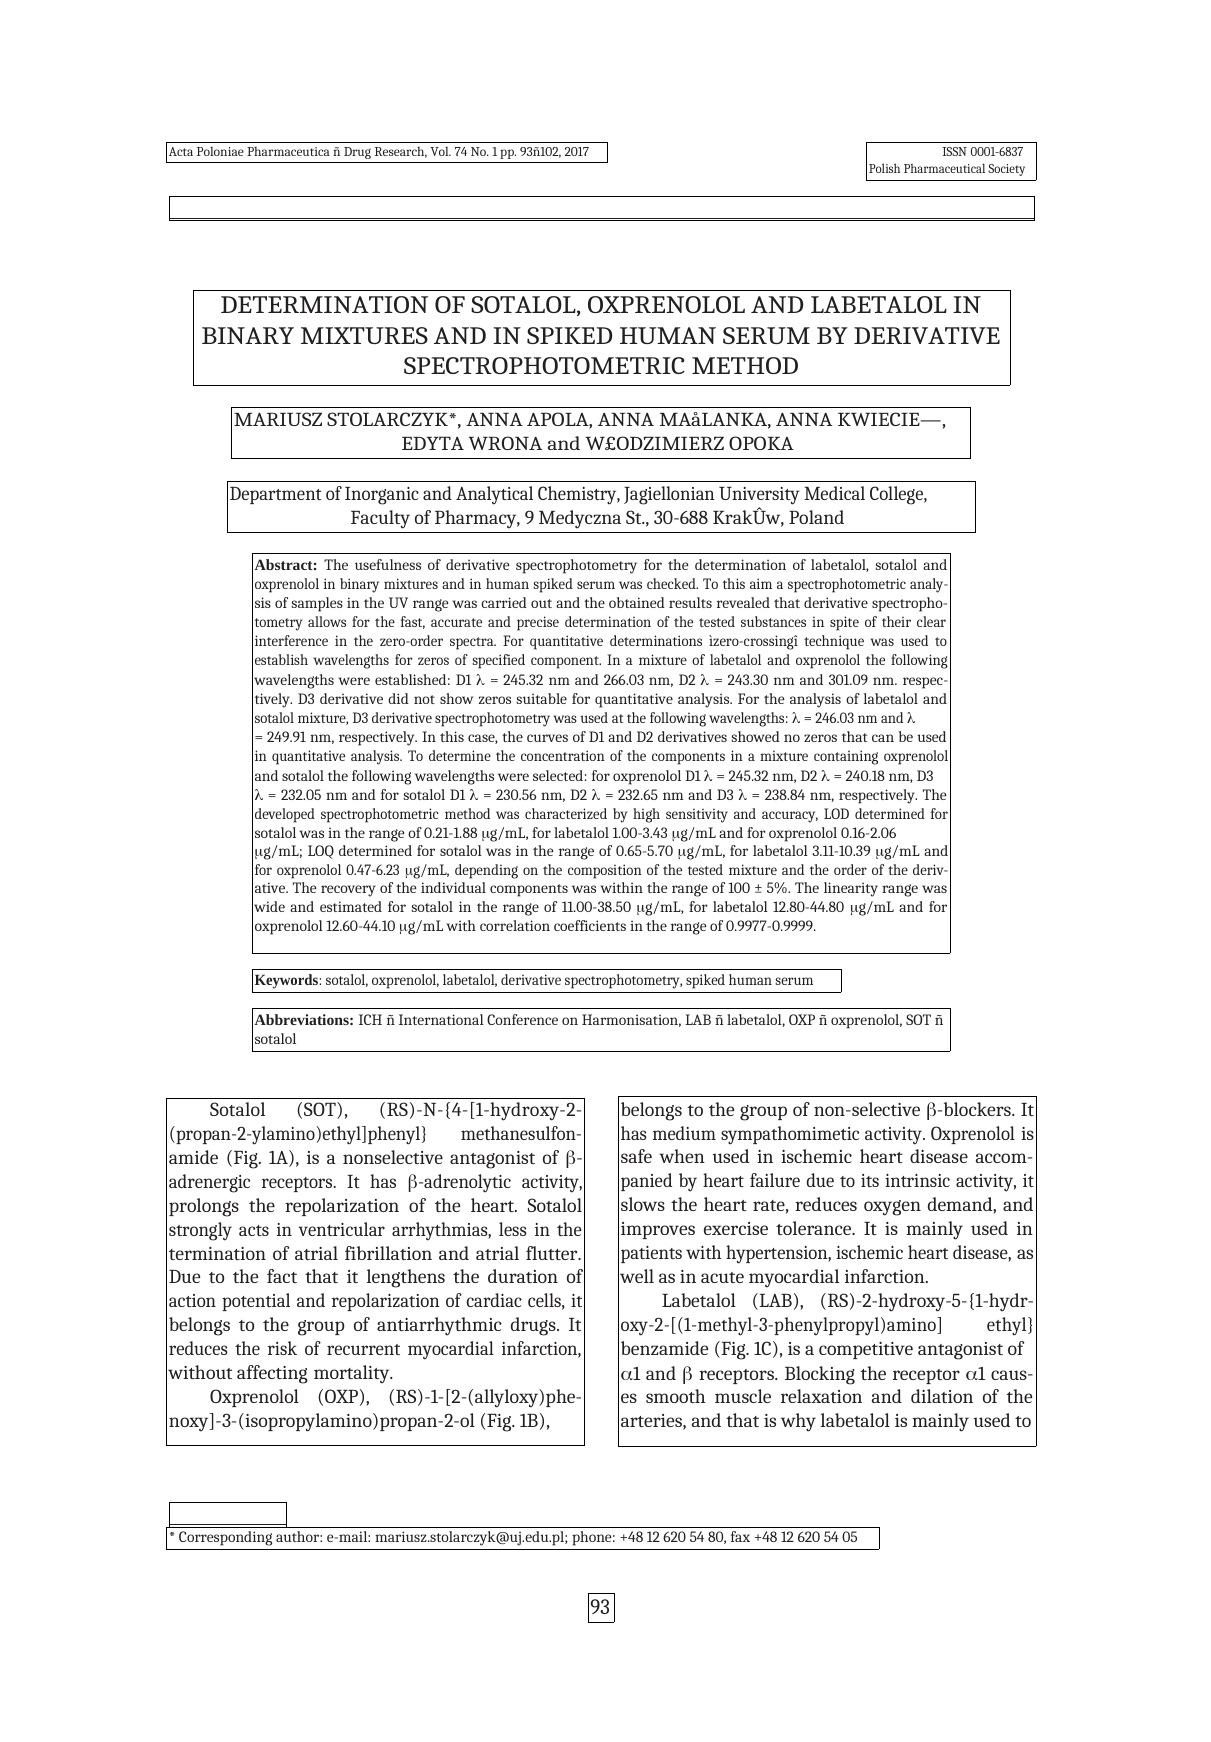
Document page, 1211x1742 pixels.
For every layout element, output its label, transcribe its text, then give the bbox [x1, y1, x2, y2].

text  = 232.05 nm and for sotalol D1  = 230.56 nm, D2  = 232.65 nm and D3  = 238.84 nm, respectively. The developed spectrophotometric method was characterized by high sensitivity and accuracy, LOD determined for sotalol was in the range of 0.21-1.88 g/mL, for labetalol 1.00-3.43 g/mL and for oxprenolol 0.16-2.06 [254, 786, 948, 842]
text belongs to the group of non-selective -blockers. It has medium sympathomimetic activity. Oxprenolol is safe when used in ischemic heart disease accom- panied by heart failure due to its intrinsic activity, it slows the heart rate, reduces oxygen demand, and improves exercise tolerance. It is mainly used in patients with hypertension, ischemic heart disease, as well as in acute myocardial infarction. [620, 1098, 1034, 1288]
text Labetalol (LAB), (RS)-2-hydroxy-5-{1-hydr- oxy-2-[(1-methyl-3-phenylpropyl)amino] ethyl} benzamide (Fig. 1C), is a competitive antagonist of [620, 1290, 1034, 1361]
text MARIUSZ STOLARCZYK*, ANNA APOLA, ANNA MAåLANKA, ANNA KWIECIE—, EDYTA WRONA and W£ODZIMIERZ OPOKA [233, 408, 970, 455]
text = 249.91 nm, respectively. In this case, the curves of D1 and D2 derivatives showed no zeros that can be used in quantitative analysis. To determine the concentration of the components in a mixture containing oxprenolol and sotalol the following wavelengths were selected: for oxprenolol D1  = 245.32 nm, D2  = 240.18 nm, D3 [254, 729, 948, 785]
text Department of Inorganic and Analytical Chemistry, Jagiellonian University Medical College, Faculty of Pharmacy, 9 Medyczna St., 30-688 KrakÛw, Poland [229, 482, 975, 529]
text Acta Poloniae Pharmaceutica ñ Drug Research, Vol. 74 No. 1 pp. 93ñ102, 2017 [169, 144, 607, 160]
text ISSN 0001-6837 [942, 144, 1036, 160]
text Oxprenolol (OXP), (RS)-1-[2-(allyloxy)phe- noxy]-3-(isopropylamino)propan-2-ol (Fig. 1B), [169, 1385, 582, 1432]
text DETERMINATION OF SOTALOL, OXPRENOLOL AND LABETALOL IN BINARY MIXTURES AND IN SPIKED HUMAN SERUM BY DERIVATIVE SPECTROPHOTOMETRIC METHOD [196, 291, 1007, 381]
text * Corresponding author: e-mail: mariusz.stolarczyk@uj.edu.pl; phone: +48 12 620 54 80, fax +48 12 620 54 05 [169, 1528, 879, 1546]
text Sotalol (SOT), (RS)-N-{4-[1-hydroxy-2- (propan-2-ylamino)ethyl]phenyl} methanesulfon- amide (Fig. 1A), is a nonselective antagonist of - adrenergic receptors. It has -adrenolytic activity, prolongs the repolarization of the heart. Sotalol strongly acts in ventricular arrhythmias, less in the termination of atrial fibrillation and atrial flutter. Due to the fact that it lengthens the duration of action potential and repolarization of cardiac cells, it belongs to the group of antiarrhythmic drugs. It reduces the risk of recurrent myocardial infarction, without affecting mortality. [169, 1099, 582, 1384]
text Polish Pharmaceutical Society [868, 161, 1036, 177]
text Abstract: The usefulness of derivative spectrophotometry for the determination of labetalol, sotalol and oxprenolol in binary mixtures and in human spiked serum was checked. To this aim a spectrophotometric analy- sis of samples in the UV range was carried out and the obtained results revealed that derivative spectropho- tometry allows for the fast, accurate and precise determination of the tested substances in spite of their clear interference in the zero-order spectra. For quantitative determinations ìzero-crossingî technique was used to establish wavelengths for zeros of specified component. In a mixture of labetalol and oxprenolol the following wavelengths were established: D1  = 245.32 nm and 266.03 nm, D2  = 243.30 nm and 301.09 nm. respec- tively. D3 derivative did not show zeros suitable for quantitative analysis. For the analysis of labetalol and sotalol mixture, D3 derivative spectrophotometry was used at the following wavelengths:  = 246.03 nm and  [254, 556, 948, 728]
text 1 and  receptors. Blocking the receptor 1 caus- es smooth muscle relaxation and dilation of the arteries, and that is why labetalol is mainly used to [620, 1362, 1034, 1433]
text Abbreviations: ICH ñ International Conference on Harmonisation, LAB ñ labetalol, OXP ñ oxprenolol, SOT ñ sotalol [254, 1011, 949, 1049]
text g/mL; LOQ determined for sotalol was in the range of 0.65-5.70 g/mL, for labetalol 3.11-10.39 g/mL and for oxprenolol 0.47-6.23 g/mL, depending on the composition of the tested mixture and the order of the deriv- ative. The recovery of the individual components was within the range of 100 ± 5%. The linearity range was wide and estimated for sotalol in the range of 11.00-38.50 g/mL, for labetalol 12.80-44.80 g/mL and for oxprenolol 12.60-44.10 g/mL with correlation coefficients in the range of 0.9977-0.9999. [254, 843, 948, 935]
text Keywords: sotalol, oxprenolol, labetalol, derivative spectrophotometry, spiked human serum [254, 971, 841, 990]
text 93 [590, 1594, 614, 1620]
